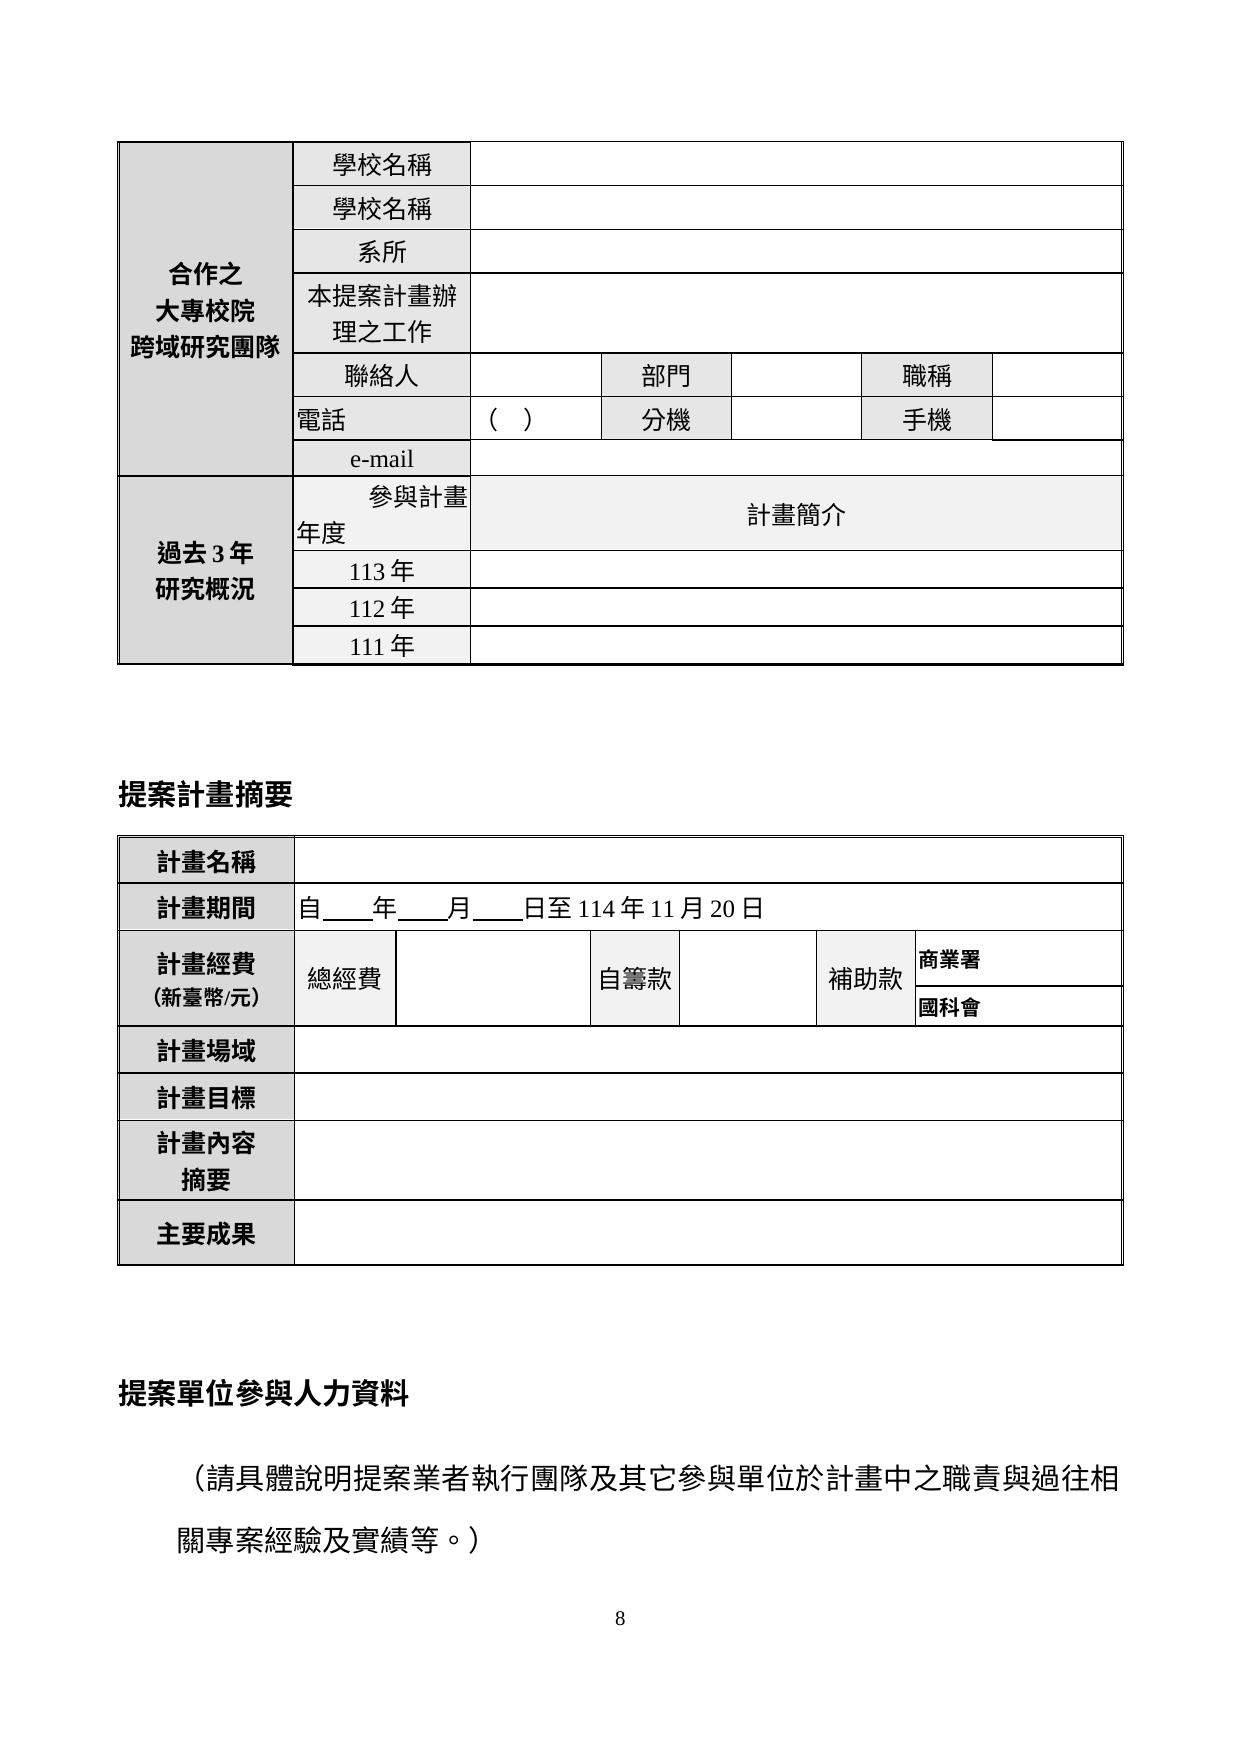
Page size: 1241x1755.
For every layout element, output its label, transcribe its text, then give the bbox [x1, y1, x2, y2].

table_cell [993, 354, 1121, 396]
subtitle 提案單位參與人力資料 [118, 1350, 1122, 1413]
table_cell 自籌款 [591, 931, 679, 1025]
table_cell [295, 1121, 1121, 1199]
table_cell 國科會 [916, 987, 1121, 1025]
table_cell e-mail [294, 441, 470, 475]
table_cell 計畫目標 [120, 1074, 294, 1119]
table_cell 過去3年 研究概況 [120, 477, 292, 663]
table_cell 參與計畫 年度 [294, 477, 470, 549]
table_cell 聯絡人 [294, 354, 470, 396]
table_cell 學校名稱 [294, 143, 470, 185]
table_cell [993, 397, 1121, 439]
table_cell 計畫經費 （新臺幣/元） [120, 931, 294, 1025]
table_cell 電話 [294, 397, 470, 439]
table_cell 計畫簡介 [471, 476, 1121, 549]
table_cell 分機 [602, 397, 731, 439]
table_cell [471, 440, 1121, 475]
table_cell 主要成果 [120, 1201, 294, 1264]
table_cell 自 年 月 日至114年11月20日 [295, 884, 1121, 929]
table_cell 手機 [862, 397, 992, 439]
table_cell （ ） [471, 397, 601, 439]
text （請具體說明提案業者執行團隊及其它參與單位於計畫中之職責與過往相關專案經驗及實績等。） [176, 1435, 1122, 1560]
table_cell [732, 354, 861, 396]
table_cell 總經費 [295, 931, 395, 1025]
table_cell 系所 [294, 230, 470, 272]
table_cell 商業署 [916, 931, 1121, 985]
table_cell [732, 397, 861, 439]
table_cell 計畫內容 摘要 [120, 1121, 294, 1199]
subtitle 提案計畫摘要 [118, 751, 1122, 813]
table_cell [680, 931, 816, 1025]
table_cell 合作之 大專校院 跨域研究團隊 [120, 143, 292, 475]
table_cell 職稱 [862, 354, 992, 396]
table_cell 計畫場域 [120, 1027, 294, 1072]
table_cell 補助款 [817, 931, 915, 1025]
table_cell 本提案計畫辦理之工作 [294, 274, 470, 352]
table_cell [295, 1027, 1121, 1072]
table_cell [471, 354, 601, 396]
table_cell 計畫期間 [120, 884, 294, 929]
table_cell [471, 142, 1121, 185]
table_cell [471, 589, 1121, 625]
table_cell [295, 1074, 1121, 1119]
table_cell 部門 [602, 354, 731, 396]
table_cell [471, 274, 1121, 352]
table_cell [471, 230, 1121, 272]
table_cell [397, 931, 590, 1025]
table_cell 113年 [294, 551, 470, 587]
table_cell 111年 [294, 627, 470, 663]
table_header 計畫名稱 [120, 838, 294, 882]
table_cell [295, 1201, 1121, 1264]
table_cell 學校名稱 [294, 186, 470, 228]
table_cell [471, 627, 1121, 663]
table_cell [471, 551, 1121, 587]
table_cell 112年 [294, 589, 470, 625]
table_cell [471, 186, 1121, 228]
table_header [295, 838, 1121, 882]
